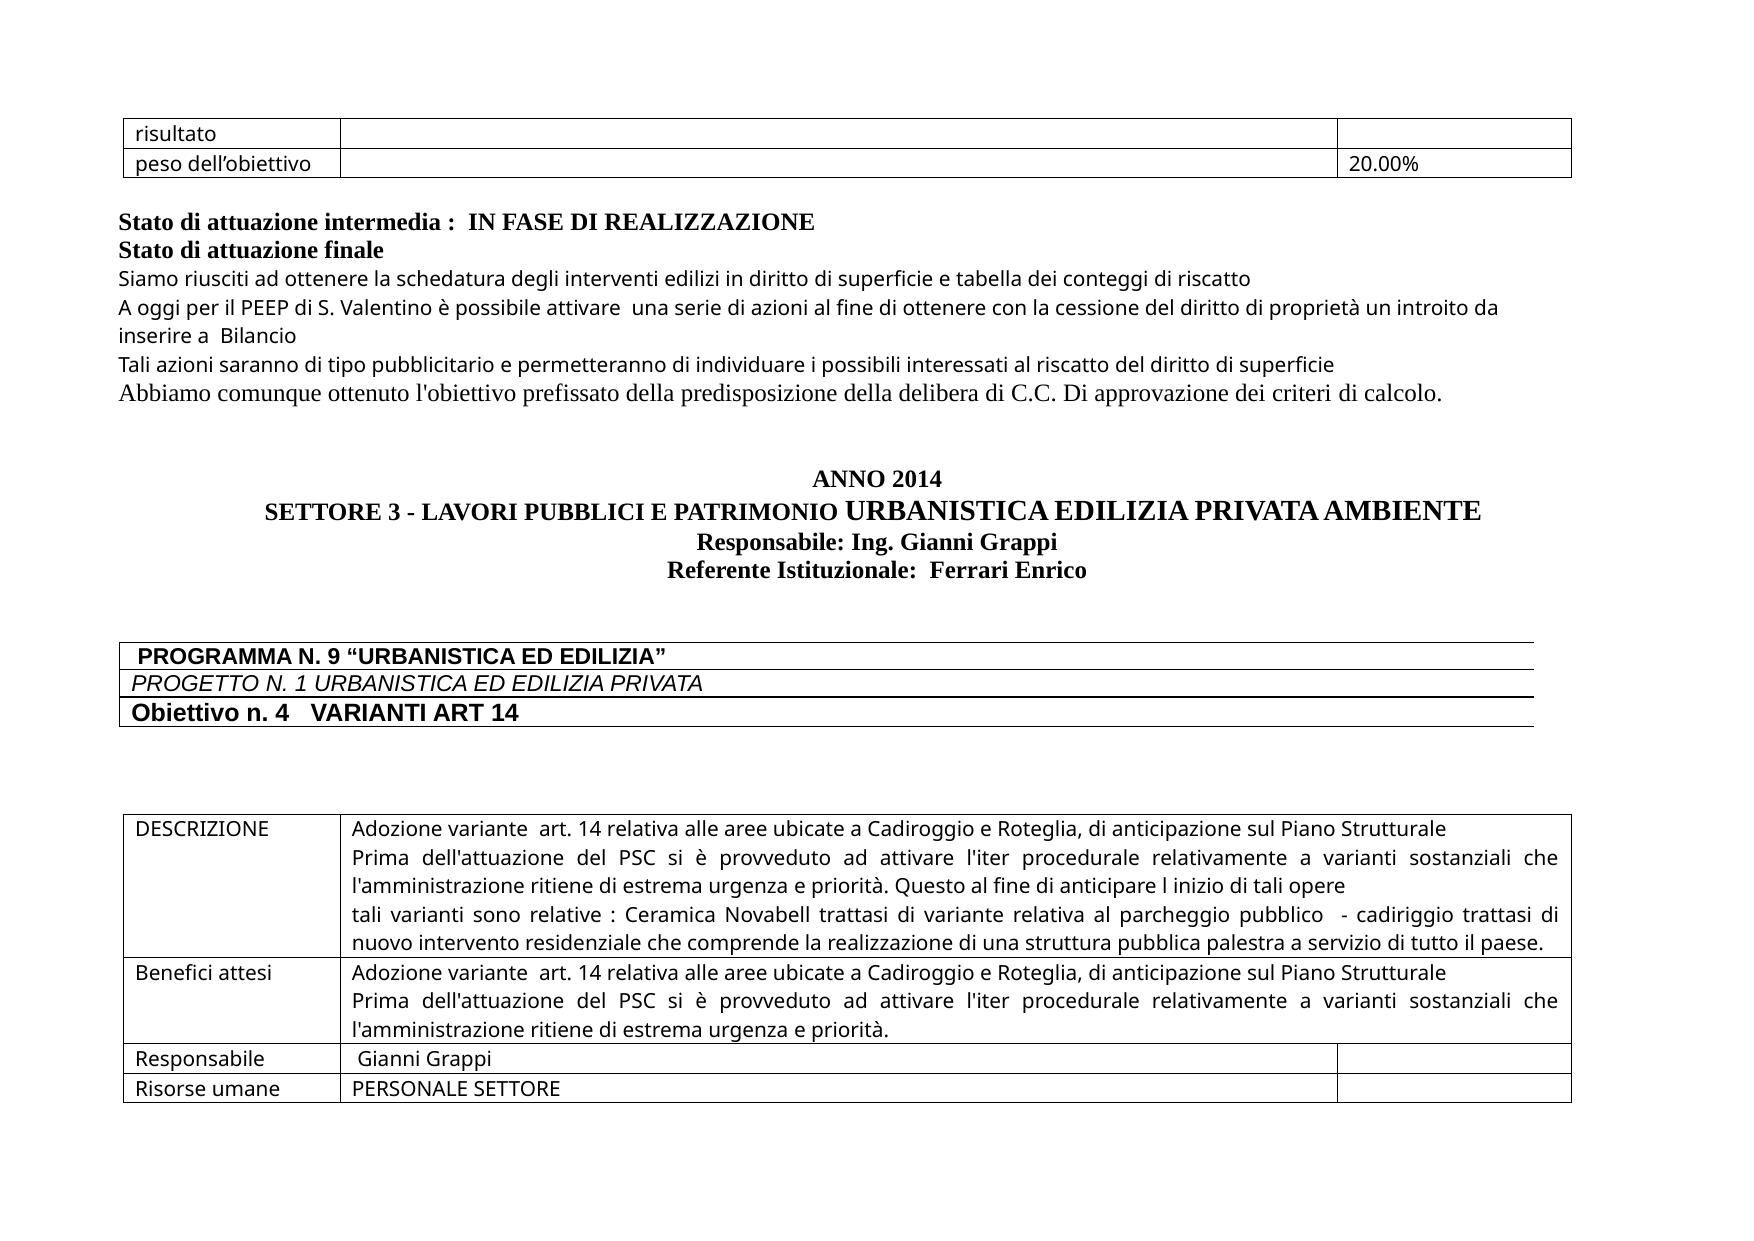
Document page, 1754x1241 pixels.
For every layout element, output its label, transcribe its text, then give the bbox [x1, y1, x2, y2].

text ANNO 2014 [118, 464, 1636, 493]
table_cell Risorse umane [124, 1074, 340, 1102]
table_cell 20,00% [1338, 149, 1571, 177]
table_cell risultato [124, 119, 340, 148]
text SETTORE 3 - LAVORI PUBBLICI E PATRIMONIO URBANISTICA EDILIZIA PRIVATA AMBIENTE [118, 493, 1636, 527]
text Referente Istituzionale: Ferrari Enrico [118, 555, 1636, 584]
text A oggi per il PEEP di S. Valentino è possibile attivare una serie di azioni al fine di ottenere con la cessione del diritto di proprietà un introito da [118, 293, 1636, 321]
text Siamo riusciti ad ottenere la schedatura degli interventi edilizi in diritto di superficie e tabella dei conteggi di riscatto [118, 264, 1636, 293]
table_cell PERSONALE SETTORE [341, 1074, 1337, 1102]
text Responsabile: Ing. Gianni Grappi [118, 527, 1636, 555]
table_header PROGRAMMA N. 9 “URBANISTICA ED EDILIZIA” [120, 643, 1534, 669]
table_cell PROGETTO N. 1 URBANISTICA ED EDILIZIA PRIVATA [120, 670, 1534, 696]
table_header Adozione variante art. 14 relativa alle aree ubicate a Cadiroggio e Roteglia, di anticipazione sul Piano Strutturale Prima dell'attuazione del PSC si è provveduto ad attivare l'iter procedurale relativamente a varianti sostanziali che l'amministrazione ritiene di estrema urgenza e priorità. Questo al fine di anticipare l inizio di tali opere tali varianti sono relative : Ceramica Novabell trattasi di variante relativa al parcheggio pubblico - cadiriggio trattasi di nuovo intervento residenziale che comprende la realizzazione di una struttura pubblica palestra a servizio di tutto il paese. [341, 815, 1571, 957]
table_cell [1338, 1044, 1571, 1073]
text inserire a Bilancio [118, 321, 1636, 350]
text Stato di attuazione intermedia : IN FASE DI REALIZZAZIONE [118, 207, 1636, 236]
table_cell Adozione variante art. 14 relativa alle aree ubicate a Cadiroggio e Roteglia, di anticipazione sul Piano Strutturale Prima dell'attuazione del PSC si è provveduto ad attivare l'iter procedurale relativamente a varianti sostanziali che l'amministrazione ritiene di estrema urgenza e priorità. [341, 958, 1571, 1043]
text Stato di attuazione finale [118, 236, 1636, 264]
table_cell [341, 149, 1337, 177]
table_cell Benefici attesi [124, 958, 340, 1043]
table_cell peso dell’obiettivo [124, 149, 340, 177]
table_cell [1338, 119, 1571, 148]
table_cell Gianni Grappi [341, 1044, 1337, 1073]
table_cell [341, 119, 1337, 148]
table_header DESCRIZIONE [124, 815, 340, 957]
text Tali azioni saranno di tipo pubblicitario e permetteranno di individuare i possibili interessati al riscatto del diritto di superficie [118, 350, 1636, 378]
table_cell Responsabile [124, 1044, 340, 1073]
text Abbiamo comunque ottenuto l'obiettivo prefissato della predisposizione della delibera di C.C. Di approvazione dei criteri di calcolo. [118, 378, 1636, 407]
table_cell [1338, 1074, 1571, 1102]
table_cell Obiettivo n. 4 VARIANTI ART 14 [120, 698, 1534, 726]
